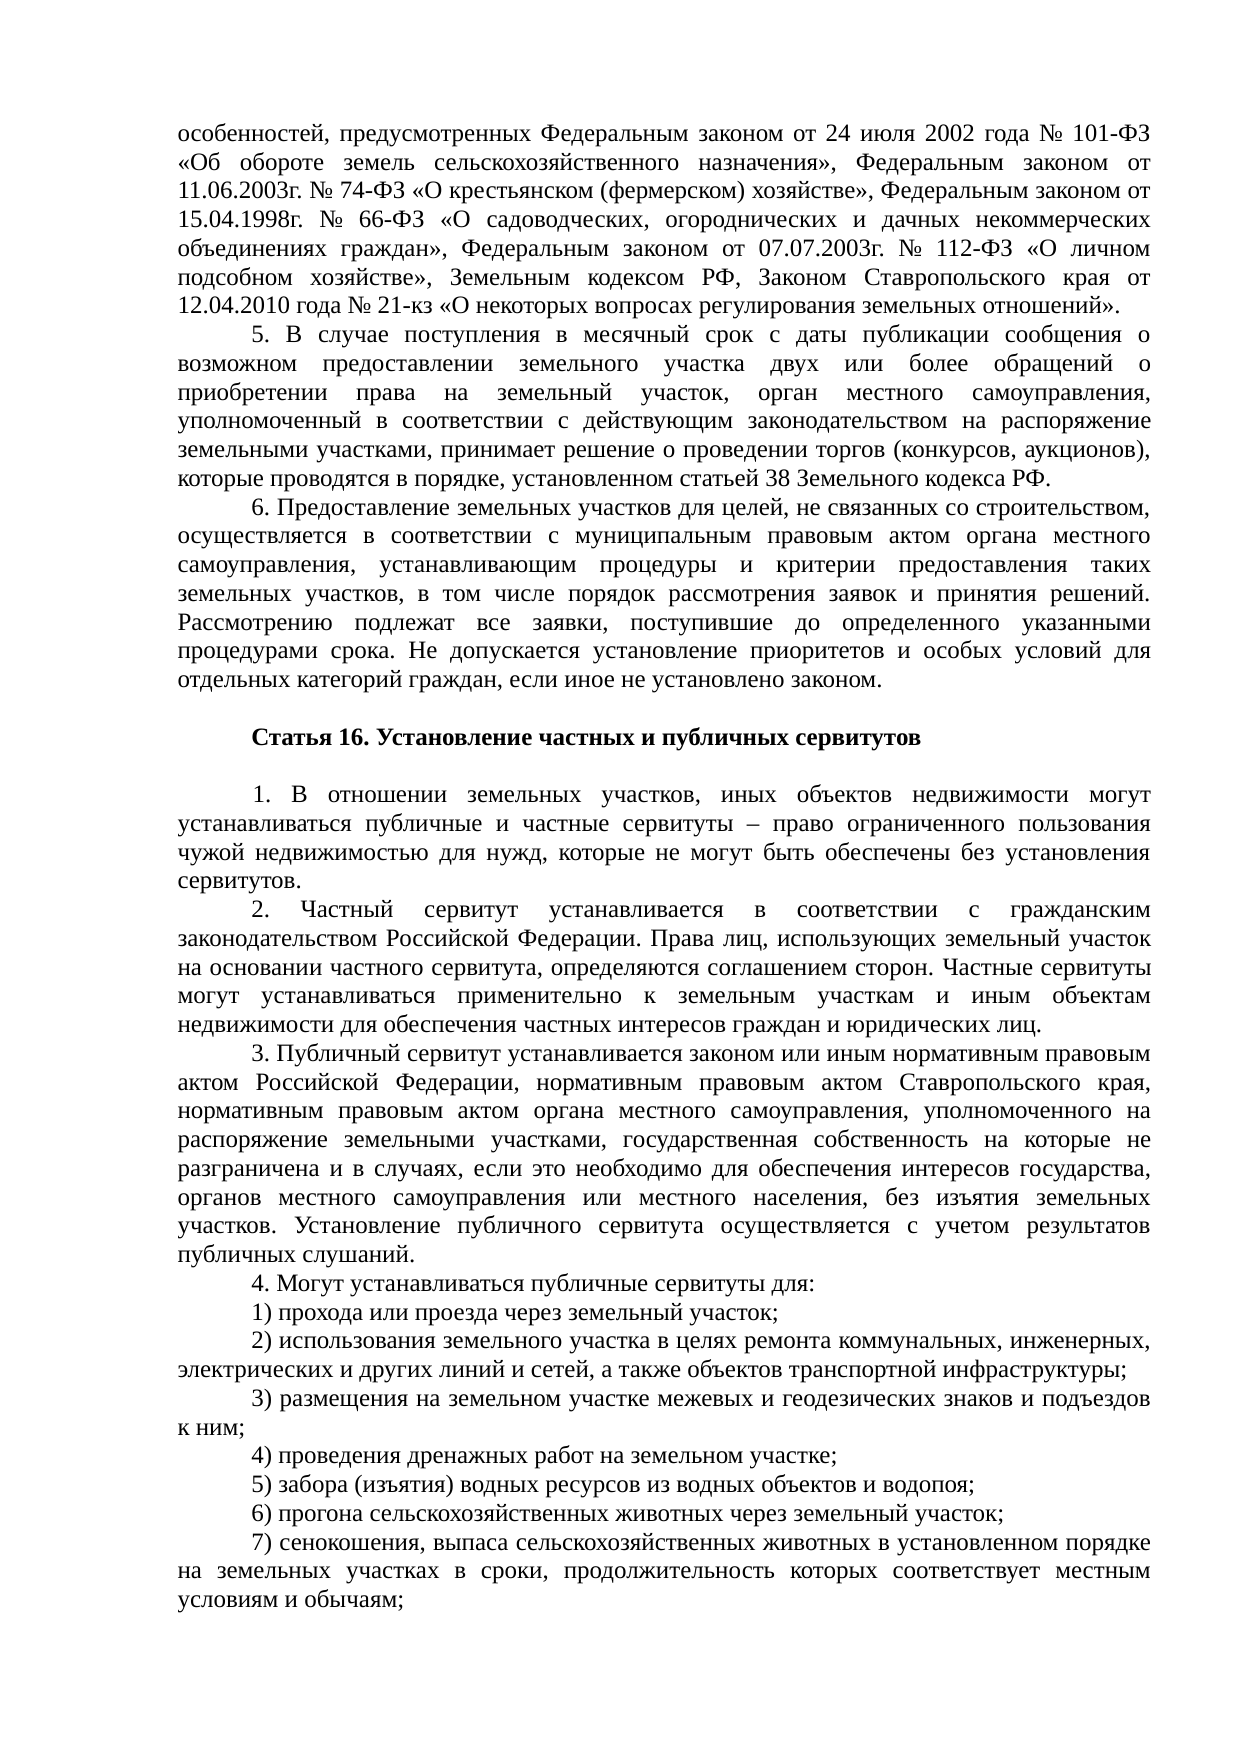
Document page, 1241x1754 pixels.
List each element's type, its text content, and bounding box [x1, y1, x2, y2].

text 1) прохода или проезда через земельный участок; [177, 1297, 1152, 1326]
text 6) прогона сельскохозяйственных животных через земельный участок; [177, 1498, 1152, 1527]
text Статья 16. Установление частных и публичных сервитутов [177, 722, 1152, 751]
text 4. Могут устанавливаться публичные сервитуты для: [177, 1268, 1152, 1297]
text 4) проведения дренажных работ на земельном участке; [177, 1441, 1152, 1469]
text 6. Предоставление земельных участков для целей, не связанных со строительством, осуществляется в соответствии с муниципальным правовым актом органа местного самоуправления, устанавливающим процедуры и критерии предоставления таких земельных участков, в том числе порядок рассмотрения заявок и принятия решений. Рассмотрению подлежат все заявки, поступившие до определенного указанными процедурами срока. Не допускается установление приоритетов и особых условий для отдельных категорий граждан, если иное не установлено законом. [177, 492, 1152, 693]
text 5) забора (изъятия) водных ресурсов из водных объектов и водопоя; [177, 1469, 1152, 1498]
text 2. Частный сервитут устанавливается в соответствии с гражданским законодательством Российской Федерации. Права лиц, использующих земельный участок на основании частного сервитута, определяются соглашением сторон. Частные сервитуты могут устанавливаться применительно к земельным участкам и иным объектам недвижимости для обеспечения частных интересов граждан и юридических лиц. [177, 894, 1152, 1038]
text 3) размещения на земельном участке межевых и геодезических знаков и подъездов к ним; [177, 1383, 1152, 1441]
text 3. Публичный сервитут устанавливается законом или иным нормативным правовым актом Российской Федерации, нормативным правовым актом Ставропольского края, нормативным правовым актом органа местного самоуправления, уполномоченного на распоряжение земельными участками, государственная собственность на которые не разграничена и в случаях, если это необходимо для обеспечения интересов государства, органов местного самоуправления или местного населения, без изъятия земельных участков. Установление публичного сервитута осуществляется с учетом результатов публичных слушаний. [177, 1038, 1152, 1268]
text 5. В случае поступления в месячный срок с даты публикации сообщения о возможном предоставлении земельного участка двух или более обращений о приобретении права на земельный участок, орган местного самоуправления, уполномоченный в соответствии с действующим законодательством на распоряжение земельными участками, принимает решение о проведении торгов (конкурсов, аукционов), которые проводятся в порядке, установленном статьей 38 Земельного кодекса РФ. [177, 319, 1152, 492]
text особенностей, предусмотренных Федеральным законом от 24 июля 2002 года № 101-ФЗ «Об обороте земель сельскохозяйственного назначения», Федеральным законом от 11.06.2003г. № 74-ФЗ «О крестьянском (фермерском) хозяйстве», Федеральным законом от 15.04.1998г. № 66-ФЗ «О садоводческих, огороднических и дачных некоммерческих объединениях граждан», Федеральным законом от 07.07.2003г. № 112-ФЗ «О личном подсобном хозяйстве», Земельным кодексом РФ, Законом Ставропольского края от 12.04.2010 года № 21-кз «О некоторых вопросах регулирования земельных отношений». [177, 118, 1152, 319]
text 7) сенокошения, выпаса сельскохозяйственных животных в установленном порядке на земельных участках в сроки, продолжительность которых соответствует местным условиям и обычаям; [177, 1527, 1152, 1613]
text 1. В отношении земельных участков, иных объектов недвижимости могут устанавливаться публичные и частные сервитуты – право ограниченного пользования чужой недвижимостью для нужд, которые не могут быть обеспечены без установления сервитутов. [177, 779, 1152, 894]
text 2) использования земельного участка в целях ремонта коммунальных, инженерных, электрических и других линий и сетей, а также объектов транспортной инфраструктуры; [177, 1326, 1152, 1383]
